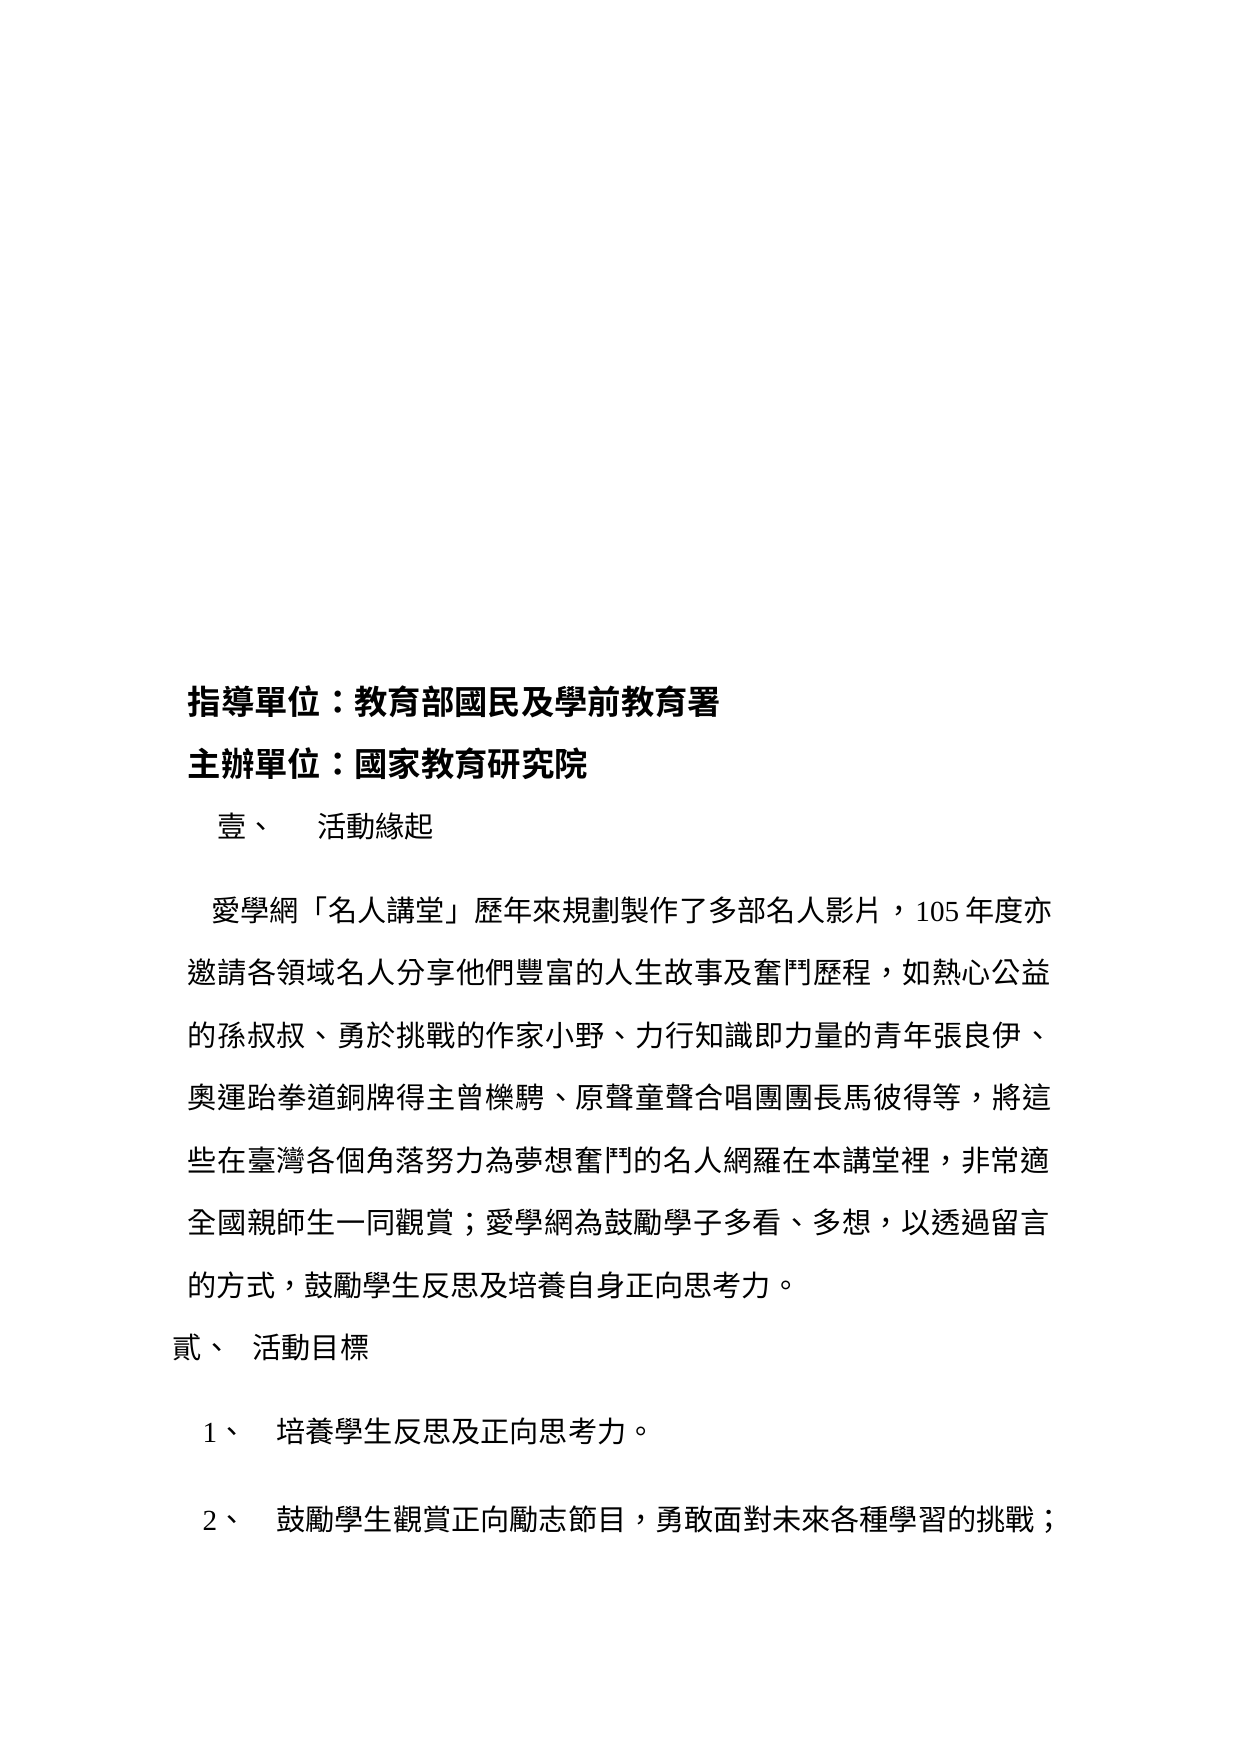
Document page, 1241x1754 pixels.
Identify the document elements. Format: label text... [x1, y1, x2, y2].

list 活動目標 [173, 1304, 1053, 1367]
text 愛學網「名人講堂」歷年來規劃製作了多部名人影片，105年度亦邀請各領域名人分享他們豐富的人生故事及奮鬥歷程，如熱心公益的孫叔叔、勇於挑戰的作家小野、力行知識即力量的青年張良伊、奧運跆拳道銅牌得主曾櫟騁、原聲童聲合唱團團長馬彼得等，將這些在臺灣各個角落努力為夢想奮鬥的名人網羅在本講堂裡，非常適全國親師生一同觀賞；愛學網為鼓勵學子多看、多想，以透過留言的方式，鼓勵學生反思及培養自身正向思考力。 [187, 867, 1053, 1304]
list 鼓勵學生觀賞正向勵志節目，勇敢面對未來各種學習的挑戰；並藉由參加活動提升解決困境的能力。 [202, 1476, 1053, 1538]
text 主辦單位：國家教育研究院 [187, 721, 1053, 783]
list 培養學生反思及正向思考力。 [202, 1388, 1053, 1451]
text 指導單位：教育部國民及學前教育署 [187, 658, 1053, 721]
list 活動緣起 [217, 783, 1053, 846]
